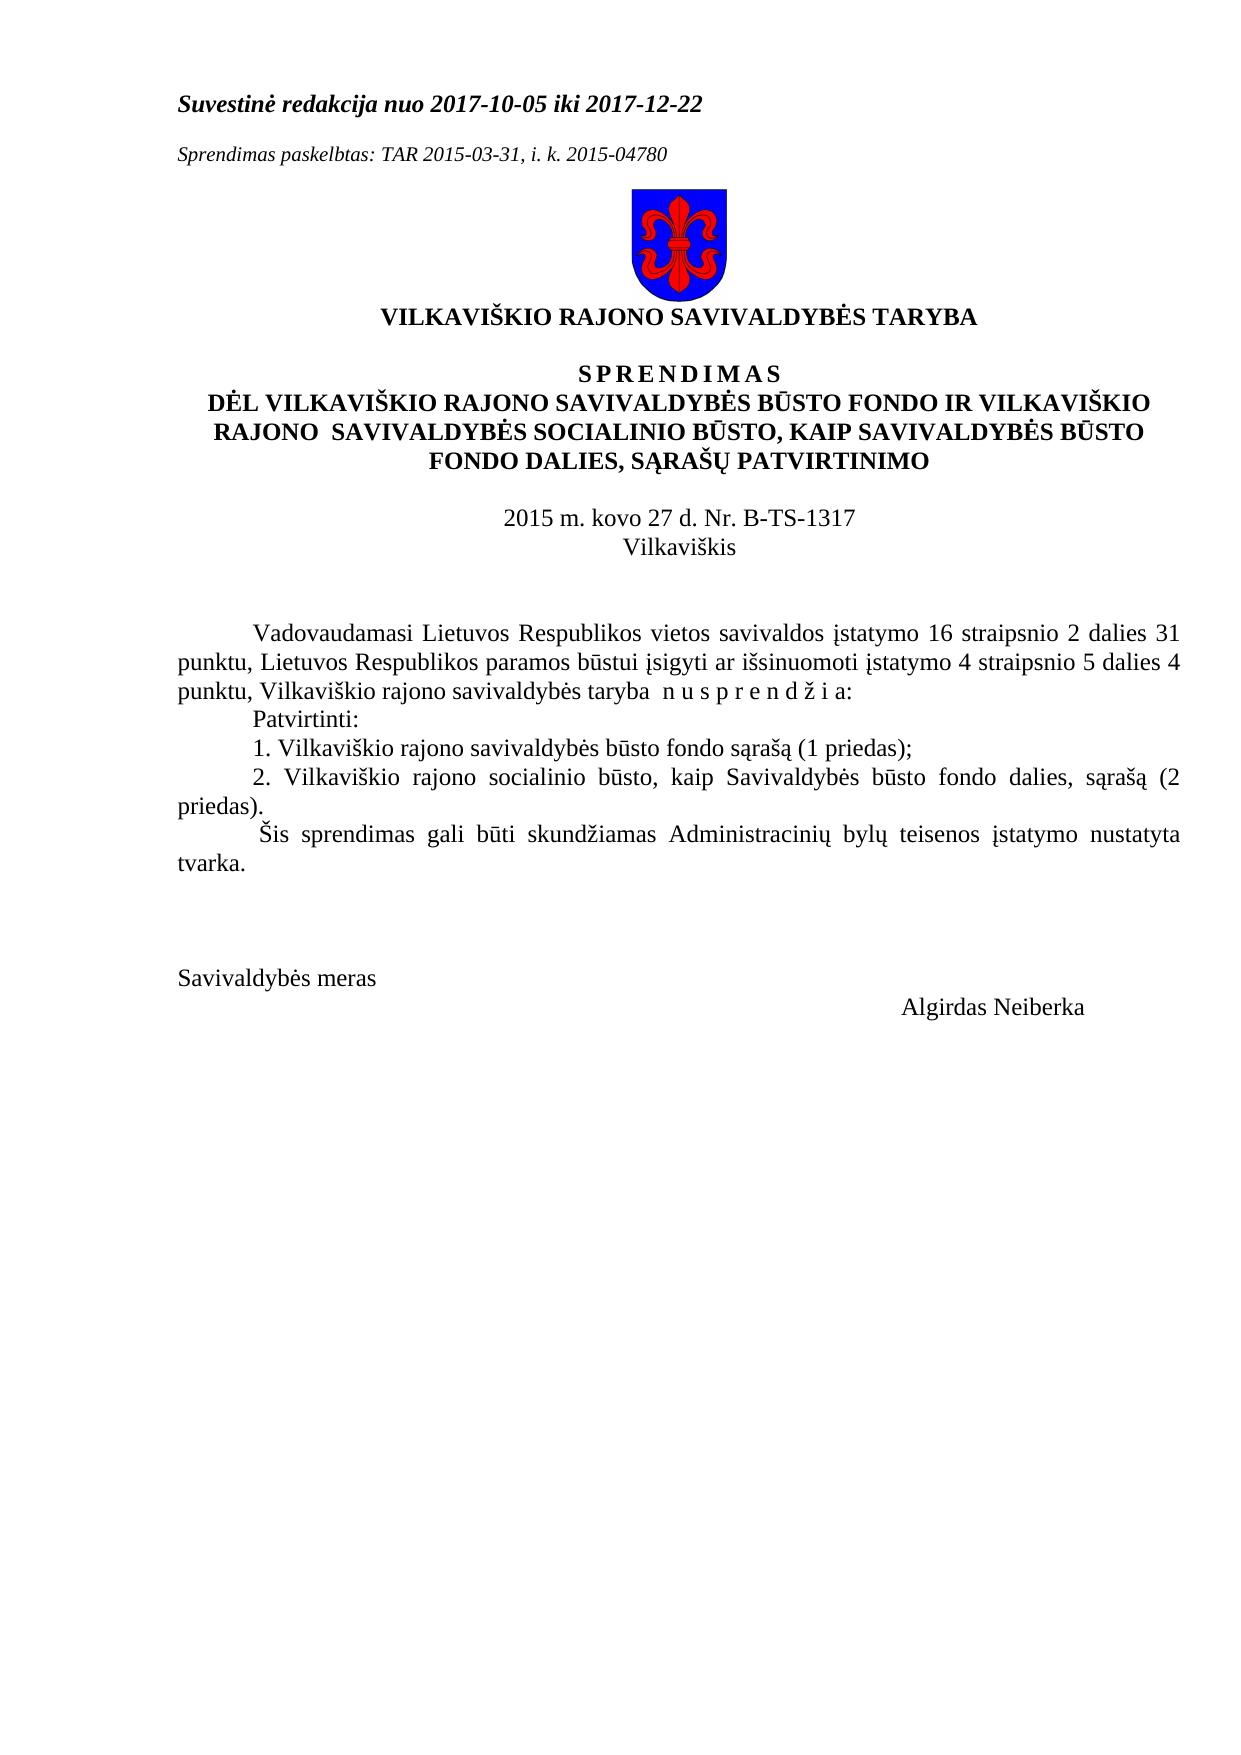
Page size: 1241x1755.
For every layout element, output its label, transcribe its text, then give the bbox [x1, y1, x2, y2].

text 1. Vilkaviškio rajono savivaldybės būsto fondo sąrašą (1 priedas); [177, 733, 1181, 762]
text Šis sprendimas gali būti skundžiamas Administracinių bylų teisenos įstatymo nustatyta tvarka. [177, 819, 1181, 877]
text VILKAVIŠKIO RAJONO SAVIVALDYBĖS TARYBA [177, 302, 1181, 331]
text 2015 m. kovo 27 d. Nr. B-TS-1317 [177, 503, 1181, 532]
text dėl VILKAVIŠKIO RAJONO SAVIVALDYBĖS BŪSTO FONDO IR VILKAVIŠKIO RAJONO SAVIVALDYBĖS SOCIALINIO BŪSTO, KAIP SAVIVALDYBĖS BŪSTO FONDO DALIES, SĄRAŠŲ PATVIRTINIMO [177, 388, 1181, 474]
text Suvestinė redakcija nuo 2017-10-05 iki 2017-12-22 [177, 89, 1181, 117]
text Patvirtinti: [177, 704, 1181, 733]
text Sprendimas paskelbtas: TAR 2015-03-31, i. k. 2015-04780 [177, 141, 1181, 166]
text 2. Vilkaviškio rajono socialinio būsto, kaip Savivaldybės būsto fondo dalies, sąrašą (2 priedas). [177, 762, 1181, 819]
text Vilkaviškis [177, 532, 1181, 561]
text SpREndimas [177, 359, 1181, 388]
text Savivaldybės meras Algirdas Neiberka [177, 963, 1181, 1021]
text Vadovaudamasi Lietuvos Respublikos vietos savivaldos įstatymo 16 straipsnio 2 dalies 31 punktu, Lietuvos Respublikos paramos būstui įsigyti ar išsinuomoti įstatymo 4 straipsnio 5 dalies 4 punktu, Vilkaviškio rajono savivaldybės taryba n u s p r e n d ž i a: [177, 618, 1181, 704]
